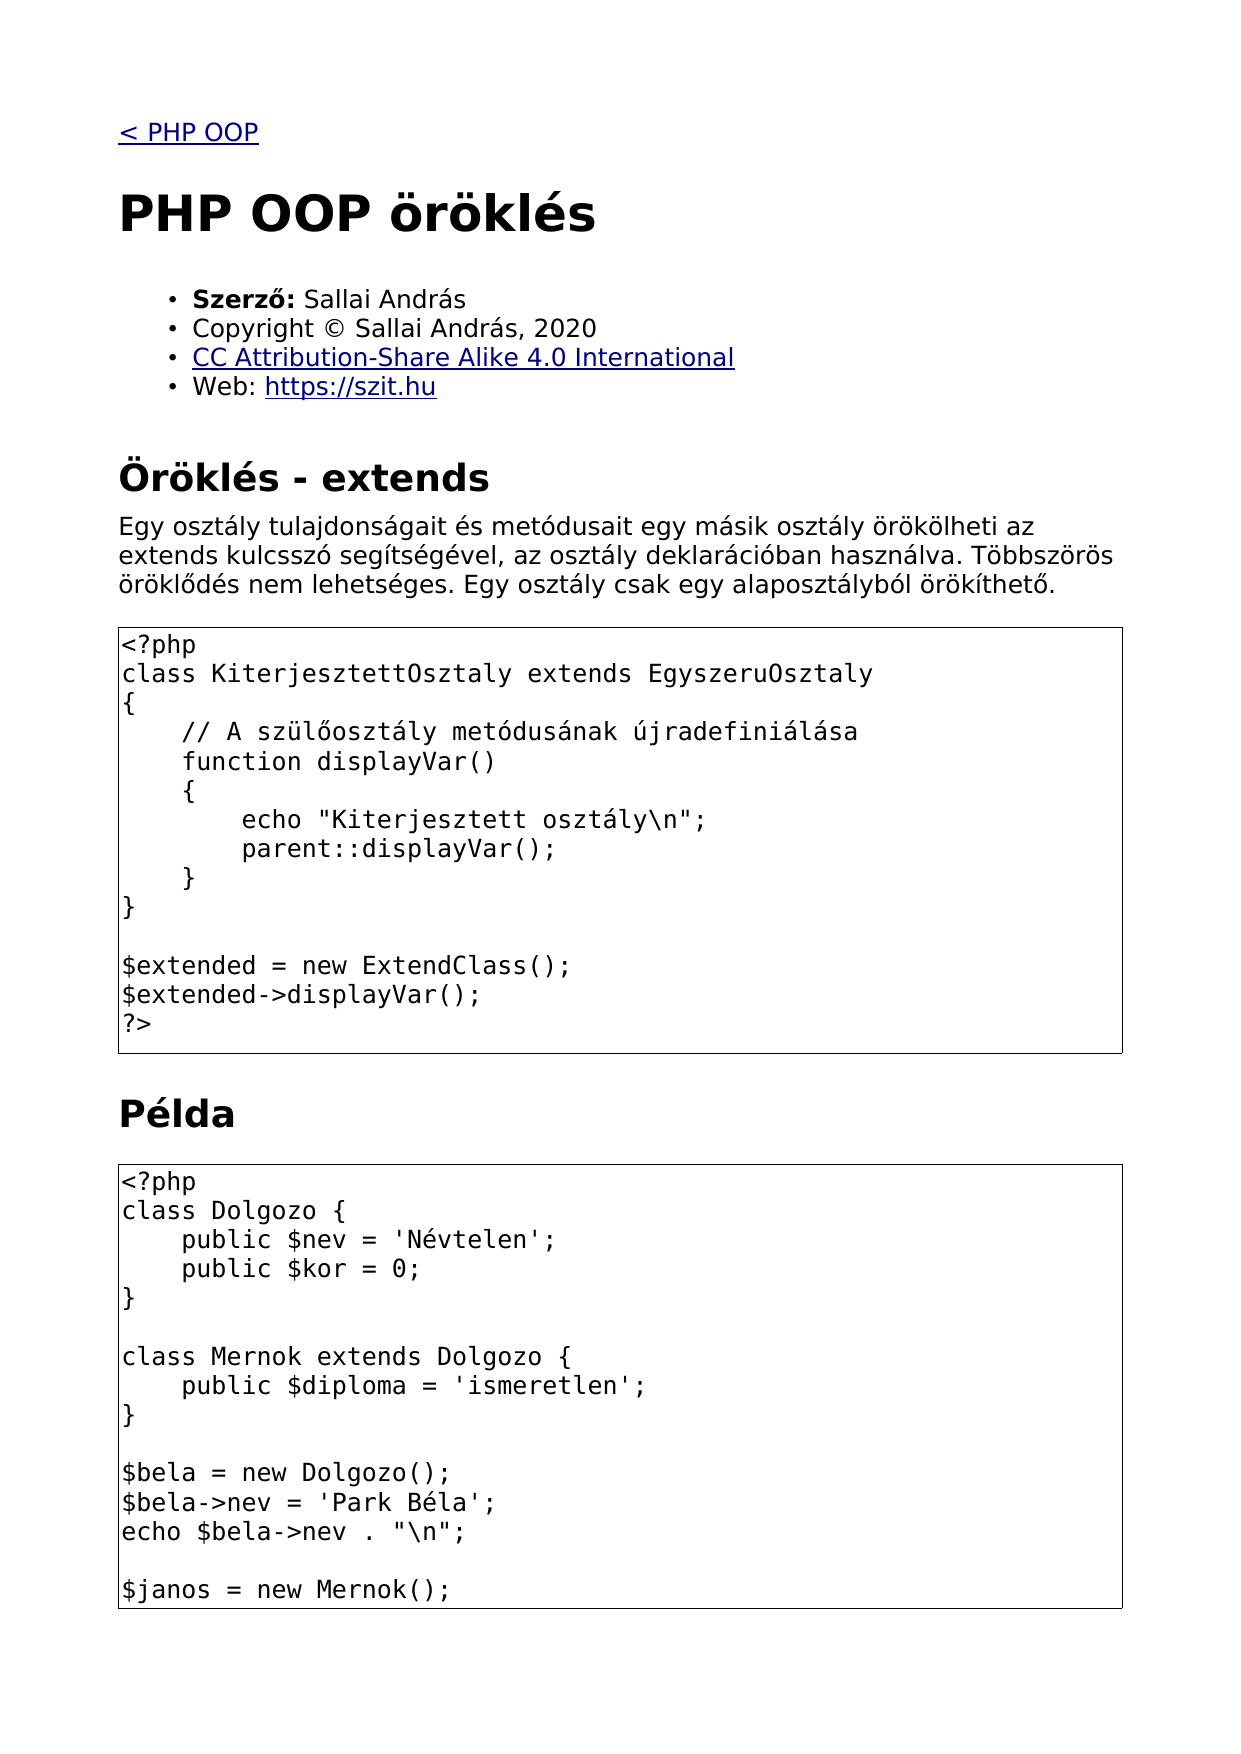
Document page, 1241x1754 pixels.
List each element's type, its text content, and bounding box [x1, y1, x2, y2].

text < PHP OOP [118, 118, 1122, 147]
list CC Attribution-Share Alike 4.0 International [177, 343, 1122, 372]
table_header <?php class KiterjesztettOsztaly extends EgyszeruOsztaly { // A szülőosztály metódusának újradefiniálása function displayVar() { echo "Kiterjesztett osztály\n"; parent::displayVar(); } } $extended = new ExtendClass(); $extended->displayVar(); ?> [119, 628, 1122, 1053]
subtitle PHP OOP öröklés [118, 185, 1122, 243]
list Web: https://szit.hu [177, 372, 1122, 402]
table_header <?php class Dolgozo { public $nev = 'Névtelen'; public $kor = 0; } class Mernok extends Dolgozo { public $diploma = 'ismeretlen'; } $bela = new Dolgozo(); $bela->nev = 'Park Béla'; echo $bela->nev . "\n"; $janos = new Mernok(); [119, 1165, 1122, 1607]
text Egy osztály tulajdonságait és metódusait egy másik osztály örökölheti az extends kulcsszó segítségével, az osztály deklarációban használva. Többszörös öröklődés nem lehetséges. Egy osztály csak egy alaposztályból örökíthető. [118, 512, 1122, 600]
list Szerző: Sallai András [177, 285, 1122, 314]
subtitle Példa [118, 1093, 1122, 1137]
subtitle Öröklés - extends [118, 456, 1122, 500]
list Copyright © Sallai András, 2020 [177, 314, 1122, 343]
